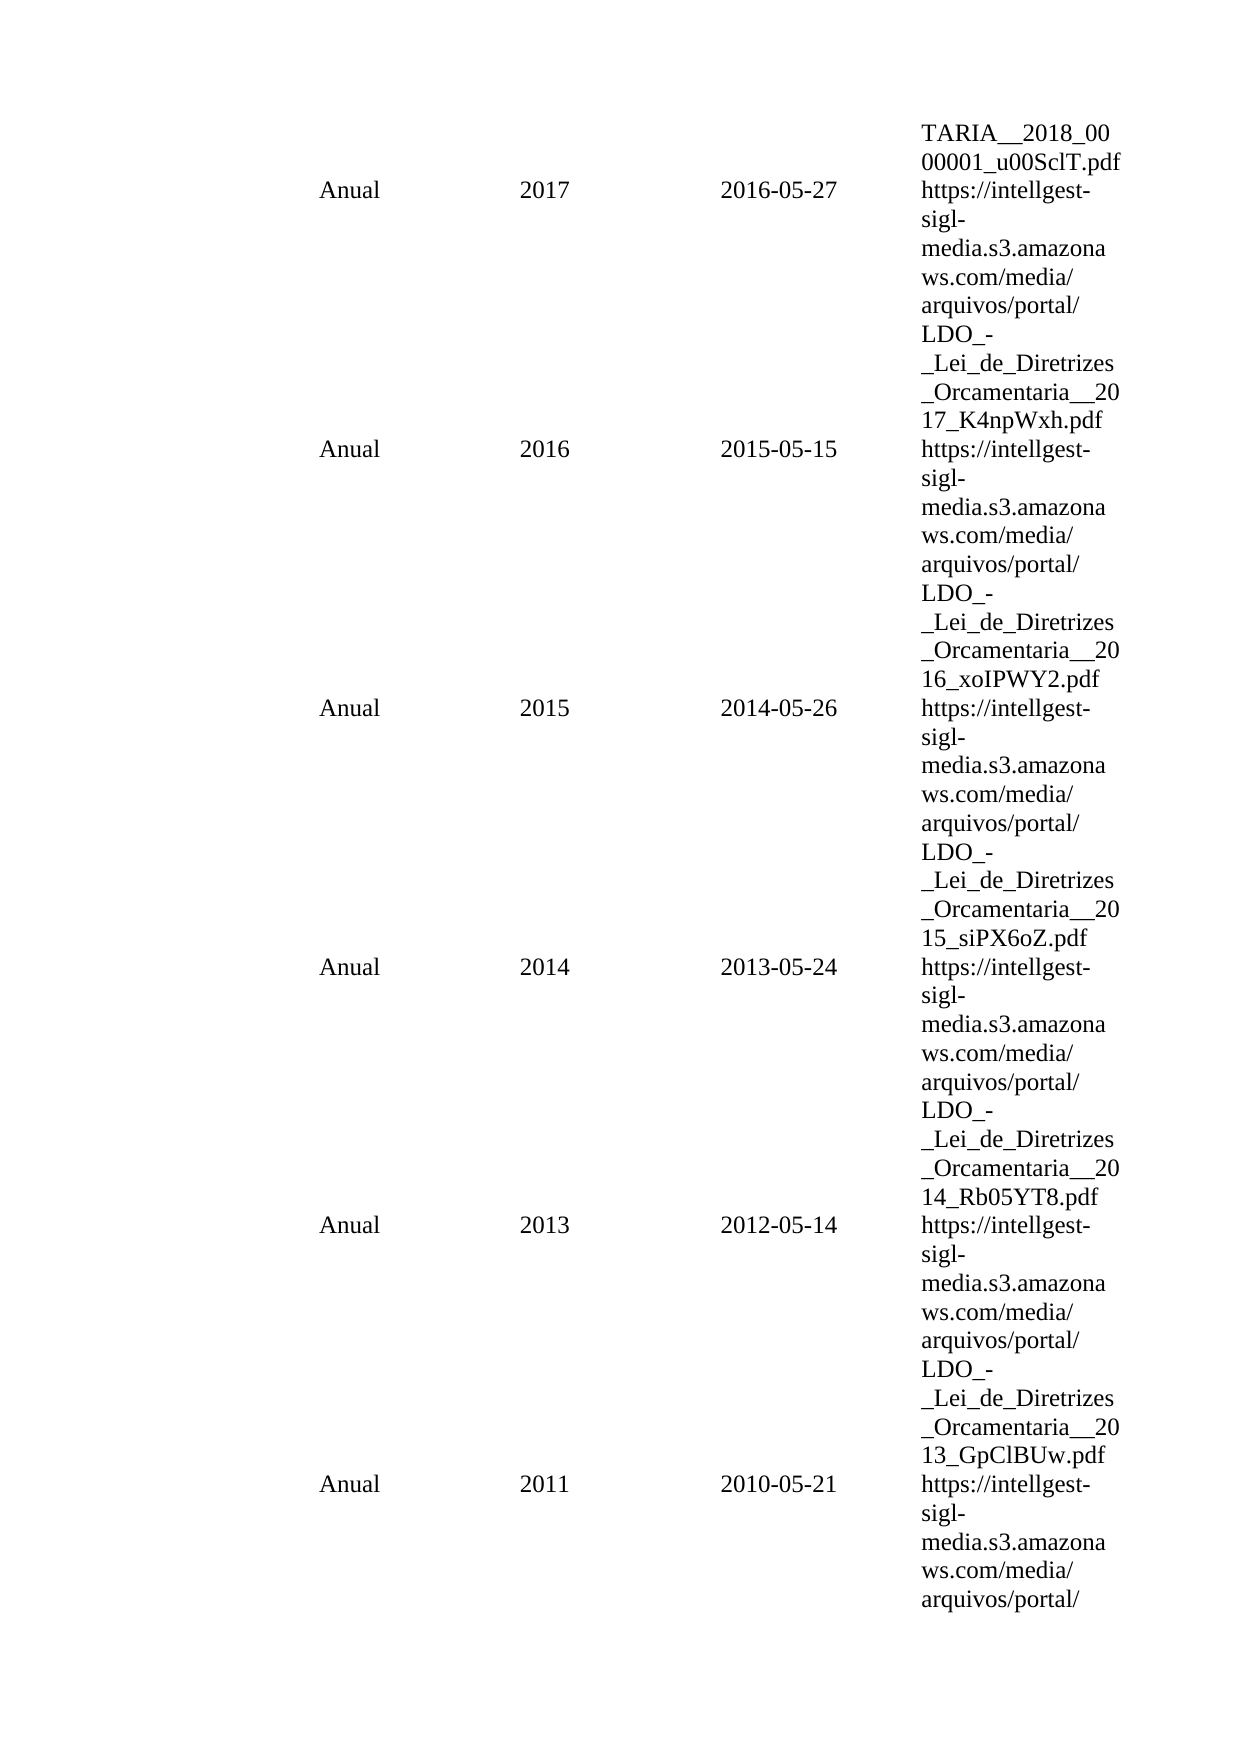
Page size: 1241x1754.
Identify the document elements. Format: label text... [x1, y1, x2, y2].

table_cell TARIA__2018_0000001_u00SclT.pdf [921, 118, 1122, 176]
table_cell https://intellgest-sigl-media.s3.amazonaws.com/media/arquivos/portal/LDO_-_Lei_de_Diretrizes_Orcamentaria__2017_K4npWxh.pdf [921, 176, 1122, 434]
table_cell Anual [319, 1211, 519, 1469]
table_cell Anual [319, 176, 519, 434]
table_cell 2016 [520, 434, 720, 693]
table_cell 2017 [520, 176, 720, 434]
table_cell Anual [319, 952, 519, 1211]
table_cell 2013 [520, 1211, 720, 1469]
table_cell [319, 118, 519, 176]
table_cell [118, 693, 319, 952]
table_cell [520, 118, 720, 176]
table_cell 2016-05-27 [720, 176, 921, 434]
table_cell https://intellgest-sigl-media.s3.amazonaws.com/media/arquivos/portal/LDO_-_Lei_de_Diretrizes_Orcamentaria__2014_Rb05YT8.pdf [921, 952, 1122, 1211]
table_cell 2015-05-15 [720, 434, 921, 693]
table_cell 2014-05-26 [720, 693, 921, 952]
table_cell [118, 118, 319, 176]
table_cell https://intellgest-sigl-media.s3.amazonaws.com/media/arquivos/portal/LDO_-_Lei_de_Diretrizes_Orcamentaria__2015_siPX6oZ.pdf [921, 693, 1122, 952]
table_cell 2014 [520, 952, 720, 1211]
table_cell 2015 [520, 693, 720, 952]
table_cell 2012-05-14 [720, 1211, 921, 1469]
table_cell https://intellgest-sigl-media.s3.amazonaws.com/media/arquivos/portal/LDO_-_Lei_de_Diretrizes_Orcamentaria__2013_GpClBUw.pdf [921, 1211, 1122, 1469]
table_cell 2010-05-21 [720, 1469, 921, 1613]
table_cell Anual [319, 693, 519, 952]
table_cell 2011 [520, 1469, 720, 1613]
table_cell Anual [319, 434, 519, 693]
table_cell [118, 434, 319, 693]
table_cell Anual [319, 1469, 519, 1613]
table_cell https://intellgest-sigl-media.s3.amazonaws.com/media/arquivos/portal/ [921, 1469, 1122, 1613]
table_cell [118, 176, 319, 434]
table_cell https://intellgest-sigl-media.s3.amazonaws.com/media/arquivos/portal/LDO_-_Lei_de_Diretrizes_Orcamentaria__2016_xoIPWY2.pdf [921, 434, 1122, 693]
table_cell [118, 952, 319, 1211]
table_cell [720, 118, 921, 176]
table_cell 2013-05-24 [720, 952, 921, 1211]
table_cell [118, 1469, 319, 1613]
table_cell [118, 1211, 319, 1469]
